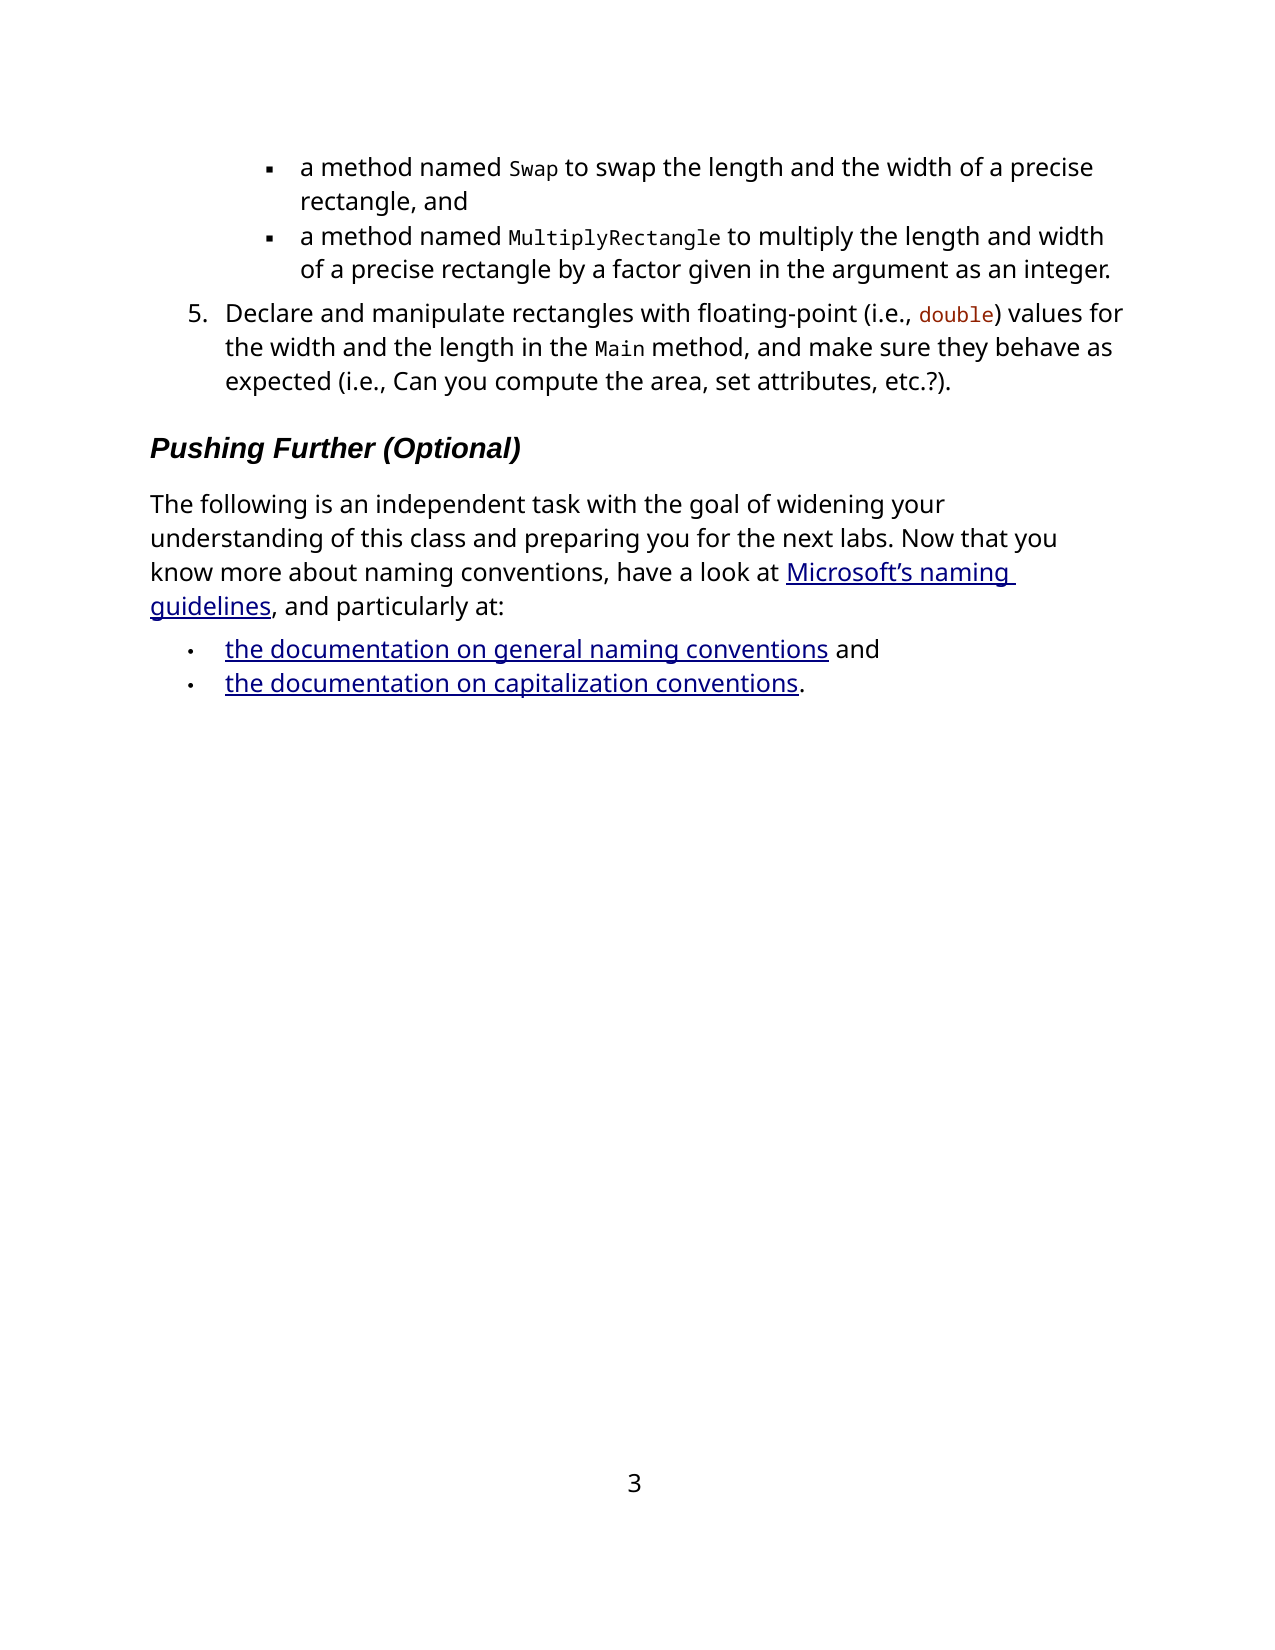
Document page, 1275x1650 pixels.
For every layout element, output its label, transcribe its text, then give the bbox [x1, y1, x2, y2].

list the documentation on general naming conventions and [187, 632, 1125, 666]
list a method named Swap to swap the length and the width of a precise rectangle, and [262, 150, 1125, 218]
list Declare and manipulate rectangles with floating-point (i.e., double) values for the width and the length in the Main method, and make sure they behave as expected (i.e., Can you compute the area, set attributes, etc.?). [187, 295, 1125, 397]
list a method named MultiplyRectangle to multiply the length and width of a precise rectangle by a factor given in the argument as an integer. [262, 218, 1125, 286]
subtitle Pushing Further (Optional) [150, 431, 1125, 465]
list the documentation on capitalization conventions. [187, 666, 1125, 700]
text The following is an independent task with the goal of widening your understanding of this class and preparing you for the next labs. Now that you know more about naming conventions, have a look at Microsoft’s naming guidelines, and particularly at: [150, 486, 1125, 623]
